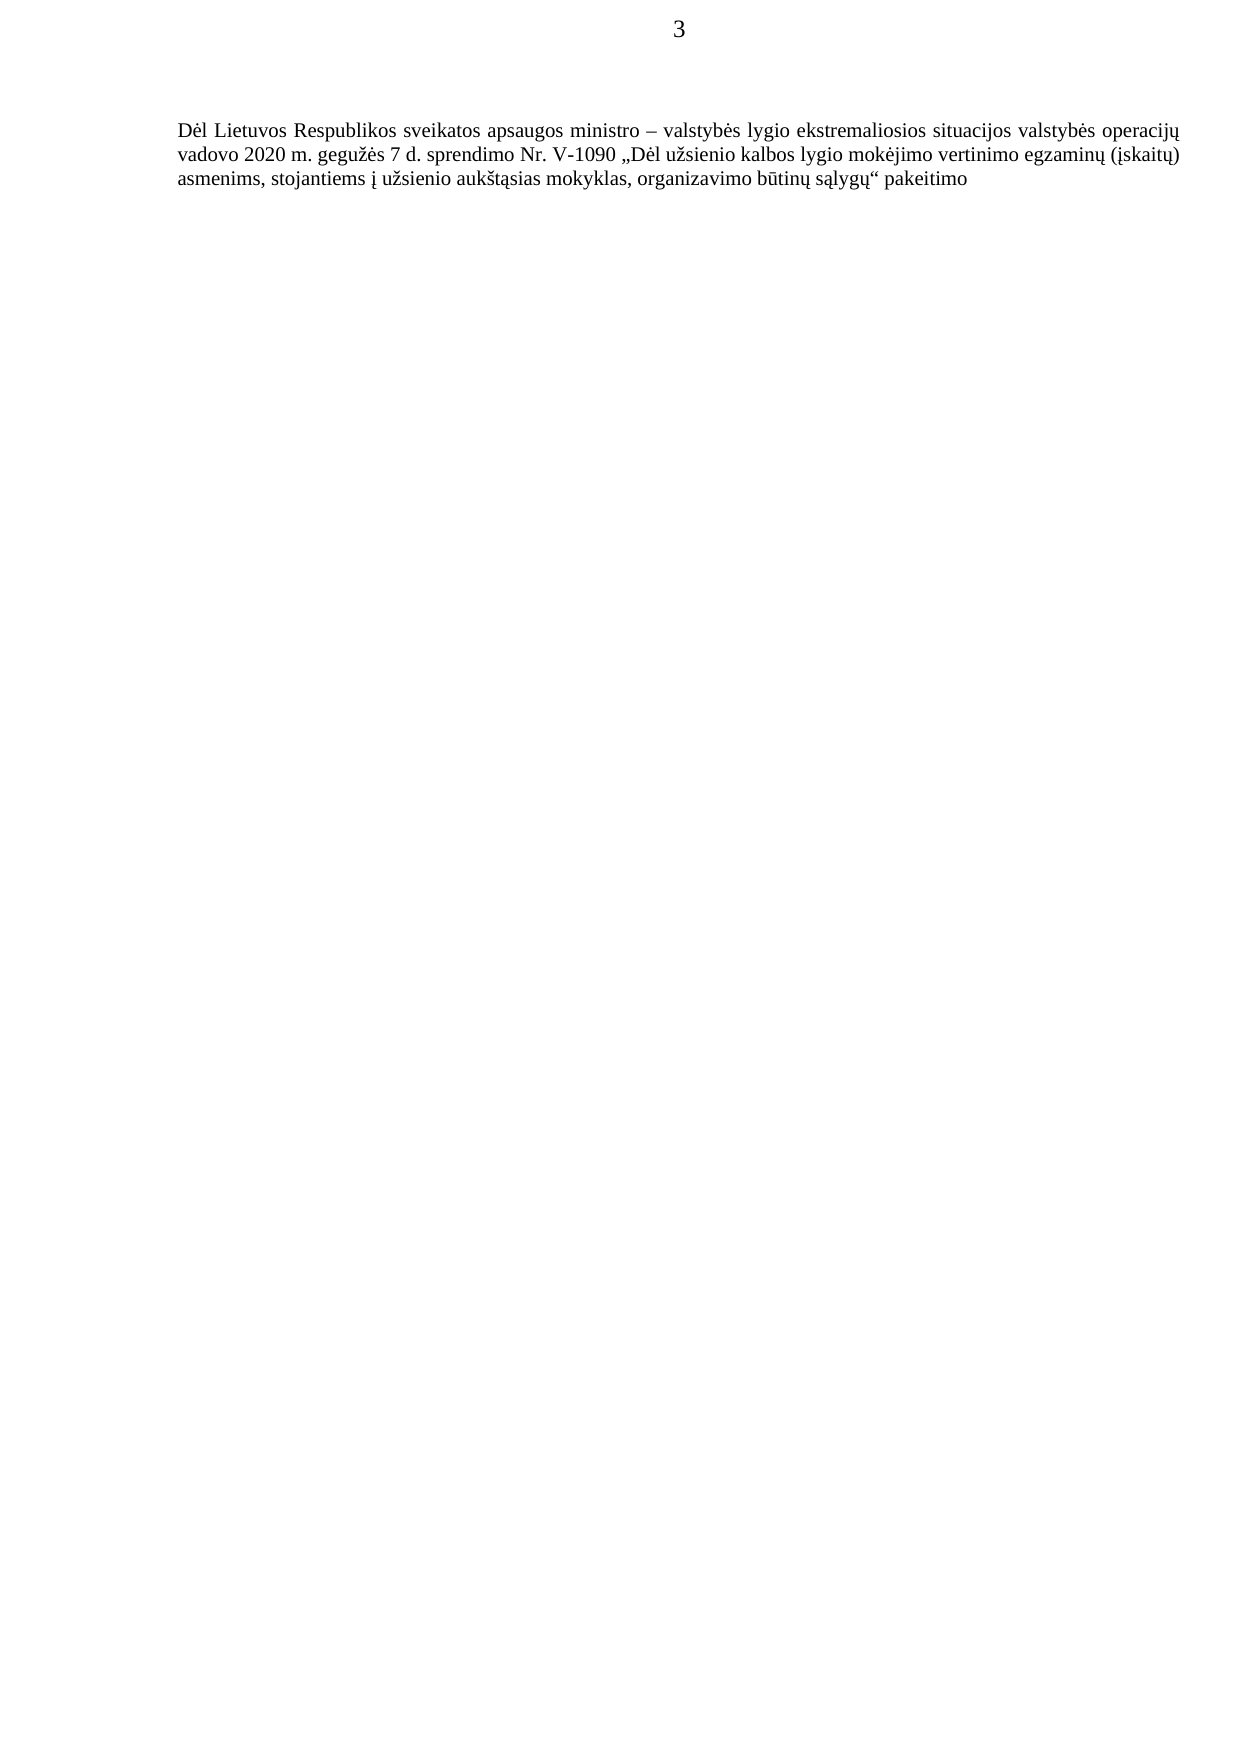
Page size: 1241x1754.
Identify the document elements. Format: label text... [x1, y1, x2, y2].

text Dėl Lietuvos Respublikos sveikatos apsaugos ministro – valstybės lygio ekstremaliosios situacijos valstybės operacijų vadovo 2020 m. gegužės 7 d. sprendimo Nr. V-1090 „Dėl užsienio kalbos lygio mokėjimo vertinimo egzaminų (įskaitų) asmenims, stojantiems į užsienio aukštąsias mokyklas, organizavimo būtinų sąlygų“ pakeitimo [177, 118, 1181, 190]
